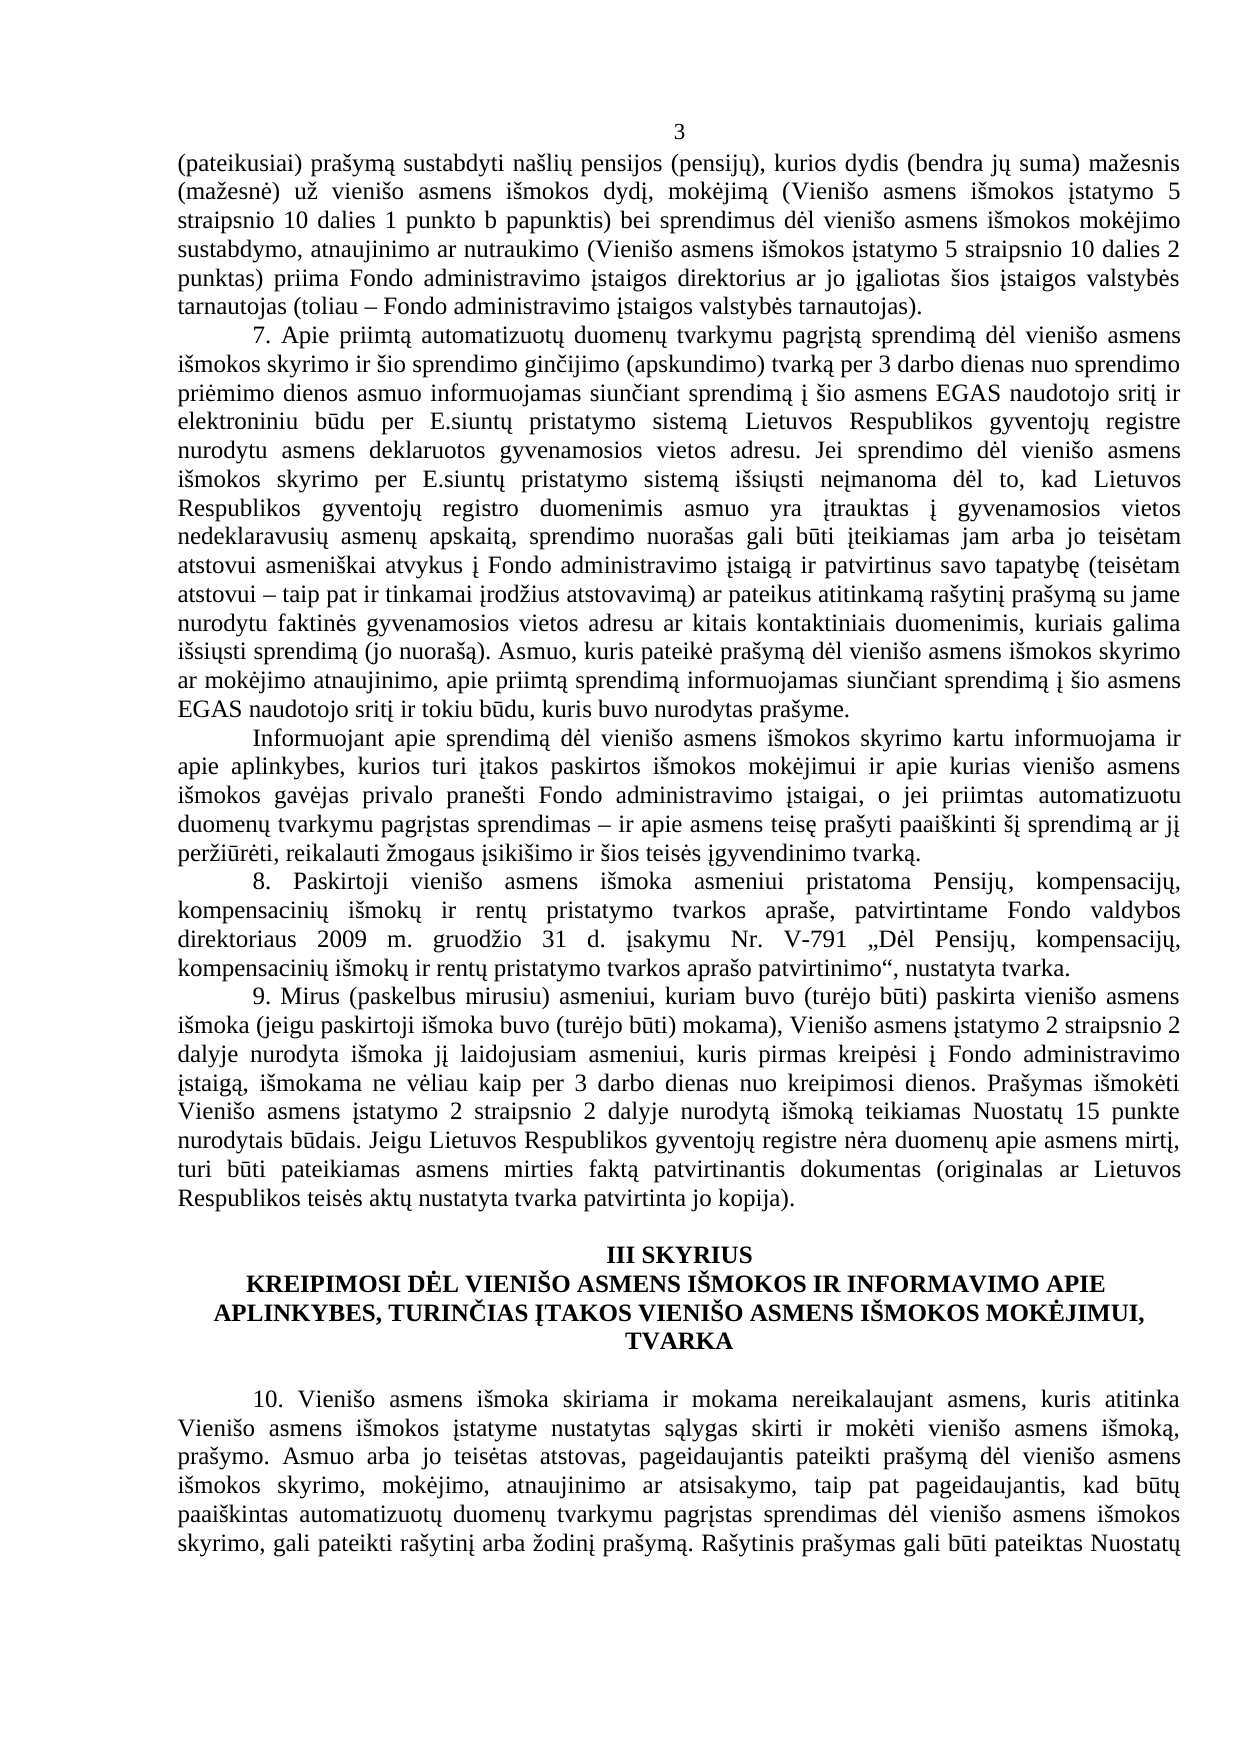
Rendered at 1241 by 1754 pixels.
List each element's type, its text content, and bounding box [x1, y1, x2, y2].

text III SKYRIUS [177, 1240, 1181, 1269]
text 10. Vienišo asmens išmoka skiriama ir mokama nereikalaujant asmens, kuris atitinka Vienišo asmens išmokos įstatyme nustatytas sąlygas skirti ir mokėti vienišo asmens išmoką, prašymo. Asmuo arba jo teisėtas atstovas, pageidaujantis pateikti prašymą dėl vienišo asmens išmokos skyrimo, mokėjimo, atnaujinimo ar atsisakymo, taip pat pageidaujantis, kad būtų paaiškintas automatizuotų duomenų tvarkymu pagrįstas sprendimas dėl vienišo asmens išmokos skyrimo, gali pateikti rašytinį arba žodinį prašymą. Rašytinis prašymas gali būti pateiktas Nuostatų [177, 1384, 1181, 1556]
text 9. Mirus (paskelbus mirusiu) asmeniui, kuriam buvo (turėjo būti) paskirta vienišo asmens išmoka (jeigu paskirtoji išmoka buvo (turėjo būti) mokama), Vienišo asmens įstatymo 2 straipsnio 2 dalyje nurodyta išmoka jį laidojusiam asmeniui, kuris pirmas kreipėsi į Fondo administravimo įstaigą, išmokama ne vėliau kaip per 3 darbo dienas nuo kreipimosi dienos. Prašymas išmokėti Vienišo asmens įstatymo 2 straipsnio 2 dalyje nurodytą išmoką teikiamas Nuostatų 15 punkte nurodytais būdais. Jeigu Lietuvos Respublikos gyventojų registre nėra duomenų apie asmens mirtį, turi būti pateikiamas asmens mirties faktą patvirtinantis dokumentas (originalas ar Lietuvos Respublikos teisės aktų nustatyta tvarka patvirtinta jo kopija). [177, 981, 1181, 1211]
text 7. Apie priimtą automatizuotų duomenų tvarkymu pagrįstą sprendimą dėl vienišo asmens išmokos skyrimo ir šio sprendimo ginčijimo (apskundimo) tvarką per 3 darbo dienas nuo sprendimo priėmimo dienos asmuo informuojamas siunčiant sprendimą į šio asmens EGAS naudotojo sritį ir elektroniniu būdu per E.siuntų pristatymo sistemą Lietuvos Respublikos gyventojų registre nurodytu asmens deklaruotos gyvenamosios vietos adresu. Jei sprendimo dėl vienišo asmens išmokos skyrimo per E.siuntų pristatymo sistemą išsiųsti neįmanoma dėl to, kad Lietuvos Respublikos gyventojų registro duomenimis asmuo yra įtrauktas į gyvenamosios vietos nedeklaravusių asmenų apskaitą, sprendimo nuorašas gali būti įteikiamas jam arba jo teisėtam atstovui asmeniškai atvykus į Fondo administravimo įstaigą ir patvirtinus savo tapatybę (teisėtam atstovui – taip pat ir tinkamai įrodžius atstovavimą) ar pateikus atitinkamą rašytinį prašymą su jame nurodytu faktinės gyvenamosios vietos adresu ar kitais kontaktiniais duomenimis, kuriais galima išsiųsti sprendimą (jo nuorašą). Asmuo, kuris pateikė prašymą dėl vienišo asmens išmokos skyrimo ar mokėjimo atnaujinimo, apie priimtą sprendimą informuojamas siunčiant sprendimą į šio asmens EGAS naudotojo sritį ir tokiu būdu, kuris buvo nurodytas prašyme. [177, 320, 1181, 723]
text Informuojant apie sprendimą dėl vienišo asmens išmokos skyrimo kartu informuojama ir apie aplinkybes, kurios turi įtakos paskirtos išmokos mokėjimui ir apie kurias vienišo asmens išmokos gavėjas privalo pranešti Fondo administravimo įstaigai, o jei priimtas automatizuotu duomenų tvarkymu pagrįstas sprendimas – ir apie asmens teisę prašyti paaiškinti šį sprendimą ar jį peržiūrėti, reikalauti žmogaus įsikišimo ir šios teisės įgyvendinimo tvarką. [177, 723, 1181, 866]
text APLINKYBES, TURINČIAS ĮTAKOS VIENIŠO ASMENS IŠMOKOS MOKĖJIMUI, TVARKA [177, 1298, 1181, 1355]
text (pateikusiai) prašymą sustabdyti našlių pensijos (pensijų), kurios dydis (bendra jų suma) mažesnis (mažesnė) už vienišo asmens išmokos dydį, mokėjimą (Vienišo asmens išmokos įstatymo 5 straipsnio 10 dalies 1 punkto b papunktis) bei sprendimus dėl vienišo asmens išmokos mokėjimo sustabdymo, atnaujinimo ar nutraukimo (Vienišo asmens išmokos įstatymo 5 straipsnio 10 dalies 2 punktas) priima Fondo administravimo įstaigos direktorius ar jo įgaliotas šios įstaigos valstybės tarnautojas (toliau – Fondo administravimo įstaigos valstybės tarnautojas). [177, 148, 1181, 320]
text 8. Paskirtoji vienišo asmens išmoka asmeniui pristatoma Pensijų, kompensacijų, kompensacinių išmokų ir rentų pristatymo tvarkos apraše, patvirtintame Fondo valdybos direktoriaus 2009 m. gruodžio 31 d. įsakymu Nr. V-791 „Dėl Pensijų, kompensacijų, kompensacinių išmokų ir rentų pristatymo tvarkos aprašo patvirtinimo“, nustatyta tvarka. [177, 866, 1181, 981]
text KREIPIMOSI DĖL VIENIŠO ASMENS IŠMOKOS IR INFORMAVIMO APIE [177, 1269, 1181, 1298]
